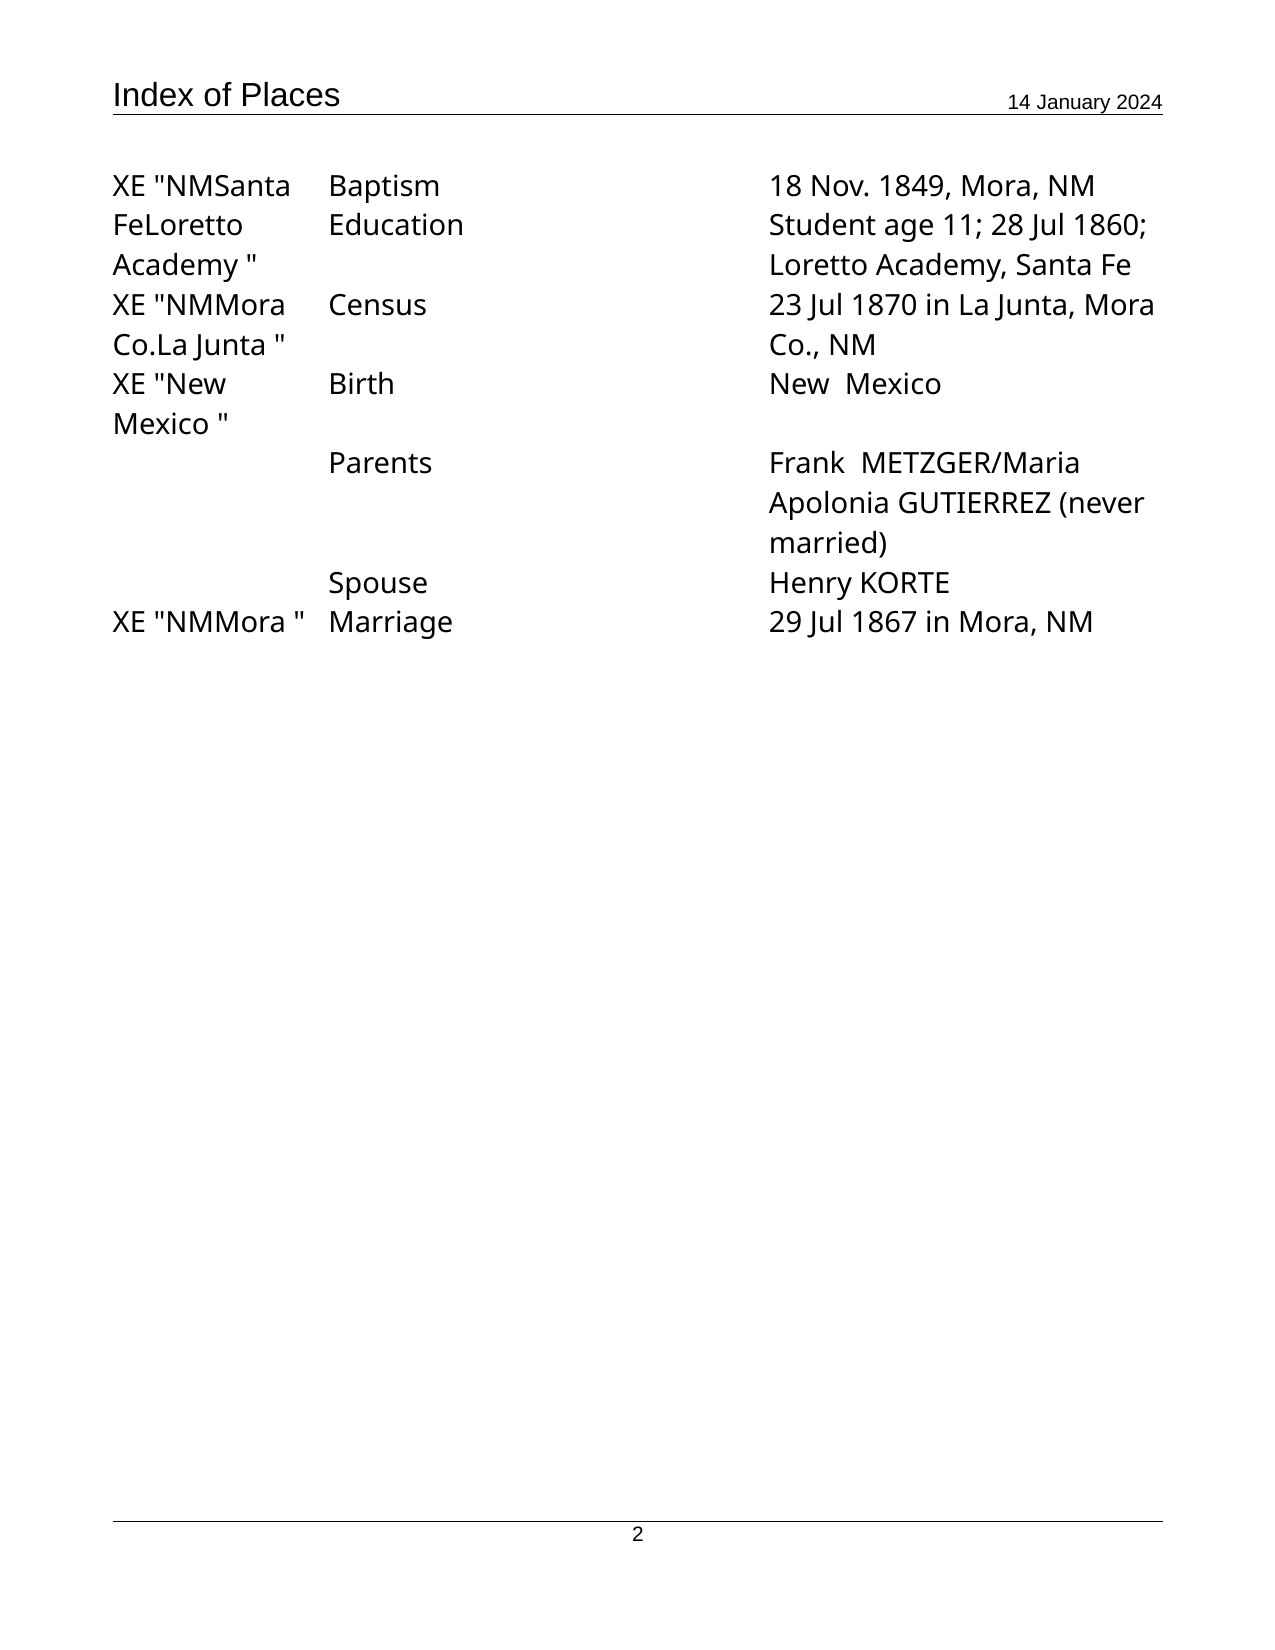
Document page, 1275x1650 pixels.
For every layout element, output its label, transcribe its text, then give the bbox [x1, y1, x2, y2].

table_cell 29 Jul 1867 in Mora, NM [769, 602, 1162, 641]
table_cell Spouse [328, 562, 769, 602]
table_cell 18 Nov. 1849, Mora, NM Student age 11; 28 Jul 1860; Loretto Academy, Santa Fe [769, 165, 1162, 284]
table_cell XE "New Mexico " [113, 364, 328, 443]
table_cell [113, 443, 328, 562]
table_cell Frank METZGER/Maria Apolonia GUTIERREZ (never married) [769, 443, 1162, 562]
table_cell New Mexico [769, 364, 1162, 443]
table_cell 23 Jul 1870 in La Junta, Mora Co., NM [769, 284, 1162, 363]
table_cell Marriage [328, 602, 769, 641]
table_cell Census [328, 284, 769, 363]
table_cell Baptism Education [328, 165, 769, 284]
table_cell Henry KORTE [769, 562, 1162, 602]
table_cell XE "NMSanta FeLoretto Academy " [113, 165, 328, 284]
table_cell XE "NMMora Co.La Junta " [113, 284, 328, 363]
table_cell Parents [328, 443, 769, 562]
table_cell XE "NMMora " [113, 602, 328, 641]
table_cell [113, 562, 328, 602]
table_cell Birth [328, 364, 769, 443]
